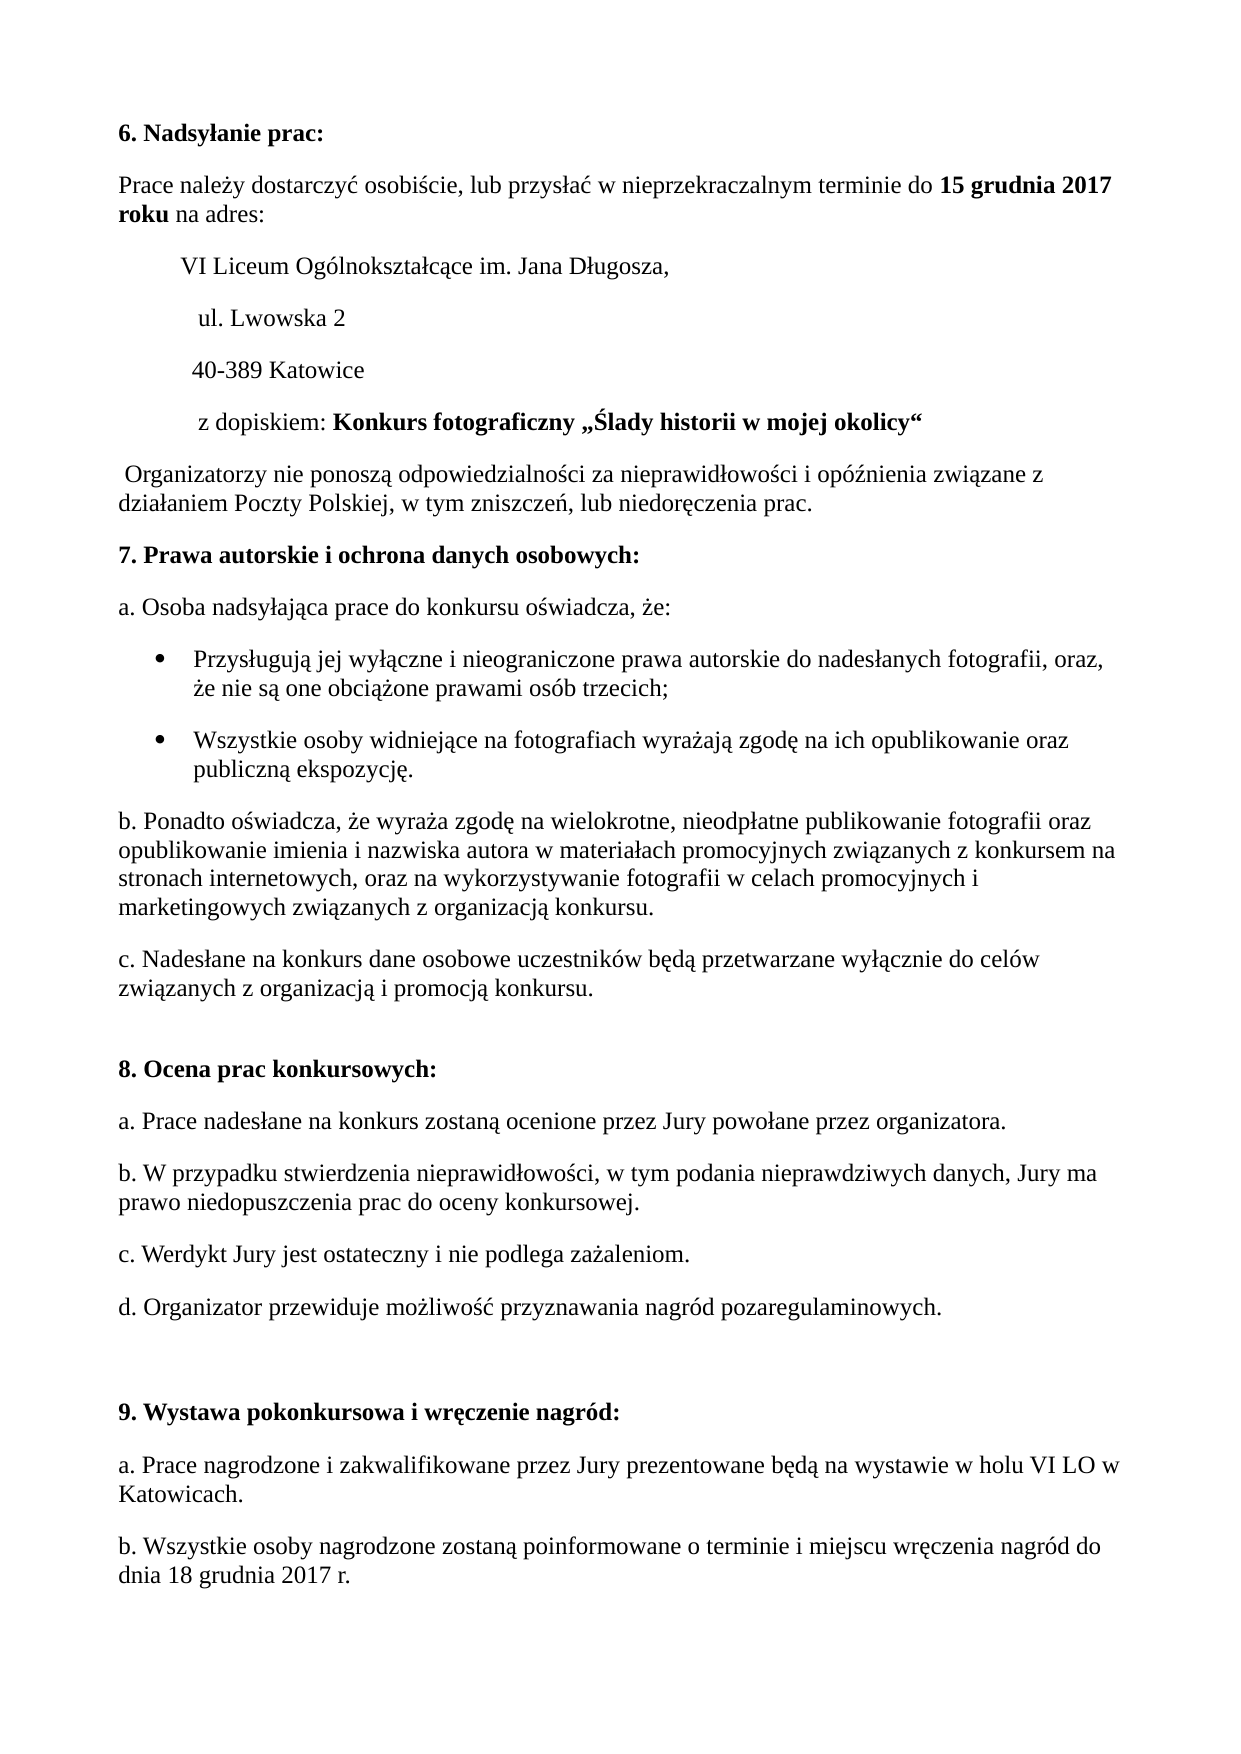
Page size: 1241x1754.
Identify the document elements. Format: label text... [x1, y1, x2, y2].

text 9. Wystawa pokonkursowa i wręczenie nagród: [118, 1397, 1122, 1426]
text z dopiskiem: Konkurs fotograficzny „Ślady historii w mojej okolicy“ [118, 407, 1122, 436]
text b. Wszystkie osoby nagrodzone zostaną poinformowane o terminie i miejscu wręczenia nagród do dnia 18 grudnia 2017 r. [118, 1531, 1122, 1589]
text d. Organizator przewiduje możliwość przyznawania nagród pozaregulaminowych. [118, 1292, 1122, 1321]
text c. Werdykt Jury jest ostateczny i nie podlega zażaleniom. [118, 1239, 1122, 1268]
text a. Prace nagrodzone i zakwalifikowane przez Jury prezentowane będą na wystawie w holu VI LO w Katowicach. [118, 1450, 1122, 1507]
text VI Liceum Ogólnokształcące im. Jana Długosza, [118, 251, 1122, 280]
text 40-389 Katowice [118, 355, 1122, 384]
text c. Nadesłane na konkurs dane osobowe uczestników będą przetwarzane wyłącznie do celów związanych z organizacją i promocją konkursu. [118, 944, 1122, 1002]
text 8. Ocena prac konkursowych: [118, 1054, 1122, 1083]
list Wszystkie osoby widniejące na fotografiach wyrażają zgodę na ich opublikowanie oraz publiczną ekspozycję. [156, 725, 1122, 783]
text Organizatorzy nie ponoszą odpowiedzialności za nieprawidłowości i opóźnienia związane z działaniem Poczty Polskiej, w tym zniszczeń, lub niedoręczenia prac. [118, 459, 1122, 517]
text b. W przypadku stwierdzenia nieprawidłowości, w tym podania nieprawdziwych danych, Jury ma prawo niedopuszczenia prac do oceny konkursowej. [118, 1158, 1122, 1216]
text b. Ponadto oświadcza, że wyraża zgodę na wielokrotne, nieodpłatne publikowanie fotografii oraz opublikowanie imienia i nazwiska autora w materiałach promocyjnych związanych z konkursem na stronach internetowych, oraz na wykorzystywanie fotografii w celach promocyjnych i marketingowych związanych z organizacją konkursu. [118, 806, 1122, 921]
text ul. Lwowska 2 [118, 303, 1122, 332]
text 7. Prawa autorskie i ochrona danych osobowych: [118, 540, 1122, 569]
list Przysługują jej wyłączne i nieograniczone prawa autorskie do nadesłanych fotografii, oraz, że nie są one obciążone prawami osób trzecich; [156, 644, 1122, 702]
text 6. Nadsyłanie prac: [118, 118, 1122, 147]
text Prace należy dostarczyć osobiście, lub przysłać w nieprzekraczalnym terminie do 15 grudnia 2017 roku na adres: [118, 170, 1122, 228]
text a. Prace nadesłane na konkurs zostaną ocenione przez Jury powołane przez organizatora. [118, 1106, 1122, 1135]
text a. Osoba nadsyłająca prace do konkursu oświadcza, że: [118, 592, 1122, 621]
